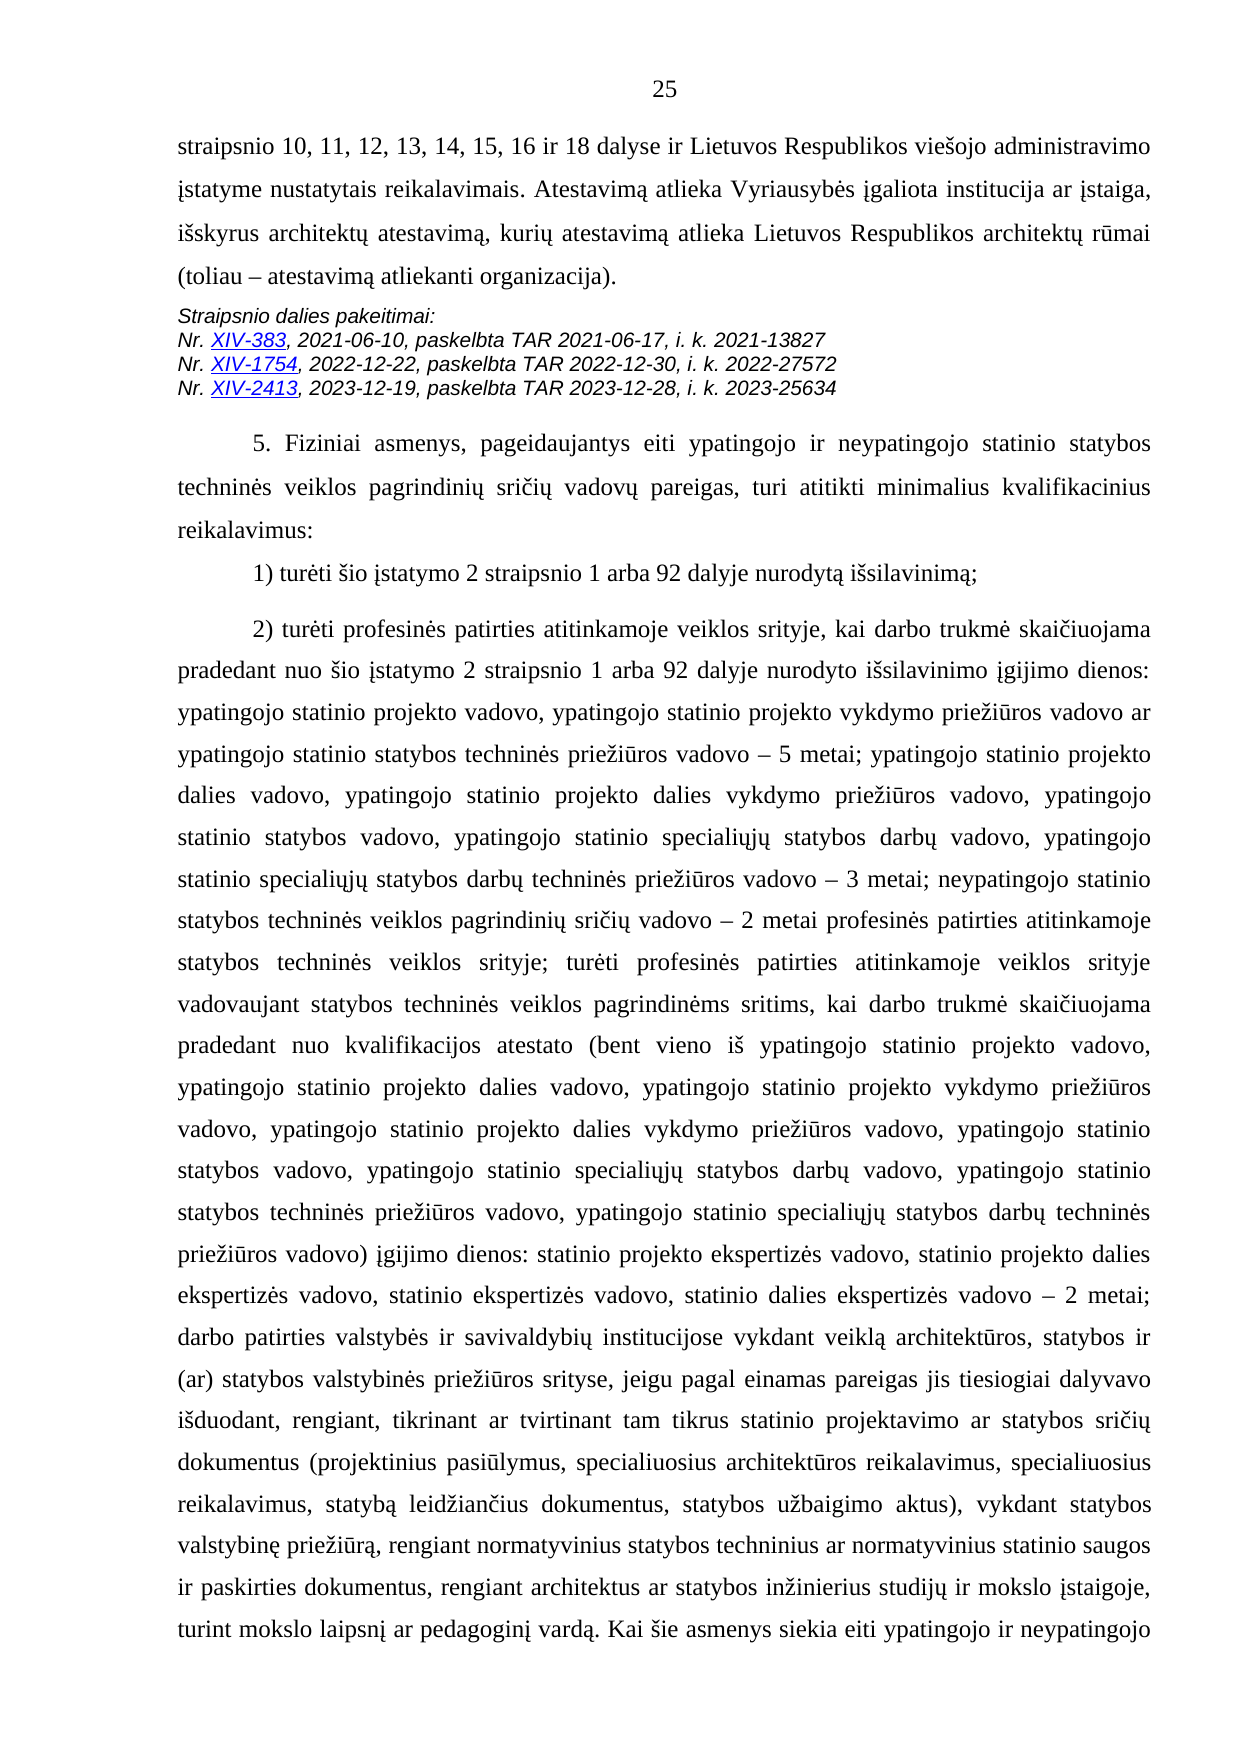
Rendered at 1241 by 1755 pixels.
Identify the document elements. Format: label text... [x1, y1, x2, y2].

text Nr. XIV-1754, 2022-12-22, paskelbta TAR 2022-12-30, i. k. 2022-27572 [177, 352, 1152, 376]
text 1) turėti šio įstatymo 2 straipsnio 1 arba 92 dalyje nurodytą išsilavinimą; [177, 558, 1152, 587]
text 2) turėti profesinės patirties atitinkamoje veiklos srityje, kai darbo trukmė skaičiuojama pradedant nuo šio įstatymo 2 straipsnio 1 arba 92 dalyje nurodyto išsilavinimo įgijimo dienos: ypatingojo statinio projekto vadovo, ypatingojo statinio projekto vykdymo priežiūros vadovo ar ypatingojo statinio statybos techninės priežiūros vadovo – 5 metai; ypatingojo statinio projekto dalies vadovo, ypatingojo statinio projekto dalies vykdymo priežiūros vadovo, ypatingojo statinio statybos vadovo, ypatingojo statinio specialiųjų statybos darbų vadovo, ypatingojo statinio specialiųjų statybos darbų techninės priežiūros vadovo – 3 metai; neypatingojo statinio statybos techninės veiklos pagrindinių sričių vadovo – 2 metai profesinės patirties atitinkamoje statybos techninės veiklos srityje; turėti profesinės patirties atitinkamoje veiklos srityje vadovaujant statybos techninės veiklos pagrindinėms sritims, kai darbo trukmė skaičiuojama pradedant nuo kvalifikacijos atestato (bent vieno iš ypatingojo statinio projekto vadovo, ypatingojo statinio projekto dalies vadovo, ypatingojo statinio projekto vykdymo priežiūros vadovo, ypatingojo statinio projekto dalies vykdymo priežiūros vadovo, ypatingojo statinio statybos vadovo, ypatingojo statinio specialiųjų statybos darbų vadovo, ypatingojo statinio statybos techninės priežiūros vadovo, ypatingojo statinio specialiųjų statybos darbų techninės priežiūros vadovo) įgijimo dienos: statinio projekto ekspertizės vadovo, statinio projekto dalies ekspertizės vadovo, statinio ekspertizės vadovo, statinio dalies ekspertizės vadovo – 2 metai; darbo patirties valstybės ir savivaldybių institucijose vykdant veiklą architektūros, statybos ir (ar) statybos valstybinės priežiūros srityse, jeigu pagal einamas pareigas jis tiesiogiai dalyvavo išduodant, rengiant, tikrinant ar tvirtinant tam tikrus statinio projektavimo ar statybos sričių dokumentus (projektinius pasiūlymus, specialiuosius architektūros reikalavimus, specialiuosius reikalavimus, statybą leidžiančius dokumentus, statybos užbaigimo aktus), vykdant statybos valstybinę priežiūrą, rengiant normatyvinius statybos techninius ar normatyvinius statinio saugos ir paskirties dokumentus, rengiant architektus ar statybos inžinierius studijų ir mokslo įstaigoje, turint mokslo laipsnį ar pedagoginį vardą. Kai šie asmenys siekia eiti ypatingojo ir neypatingojo [177, 601, 1152, 1643]
text Nr. XIV-383, 2021-06-10, paskelbta TAR 2021-06-17, i. k. 2021-13827 [177, 328, 1152, 352]
text Nr. XIV-2413, 2023-12-19, paskelbta TAR 2023-12-28, i. k. 2023-25634 [177, 376, 1152, 400]
text 5. Fiziniai asmenys, pageidaujantys eiti ypatingojo ir neypatingojo statinio statybos techninės veiklos pagrindinių sričių vadovų pareigas, turi atitikti minimalius kvalifikacinius reikalavimus: [177, 428, 1152, 543]
text Straipsnio dalies pakeitimai: [177, 304, 1152, 328]
text straipsnio 10, 11, 12, 13, 14, 15, 16 ir 18 dalyse ir Lietuvos Respublikos viešojo administravimo įstatyme nustatytais reikalavimais. Atestavimą atlieka Vyriausybės įgaliota institucija ar įstaiga, išskyrus architektų atestavimą, kurių atestavimą atlieka Lietuvos Respublikos architektų rūmai (toliau – atestavimą atliekanti organizacija). [177, 131, 1152, 289]
